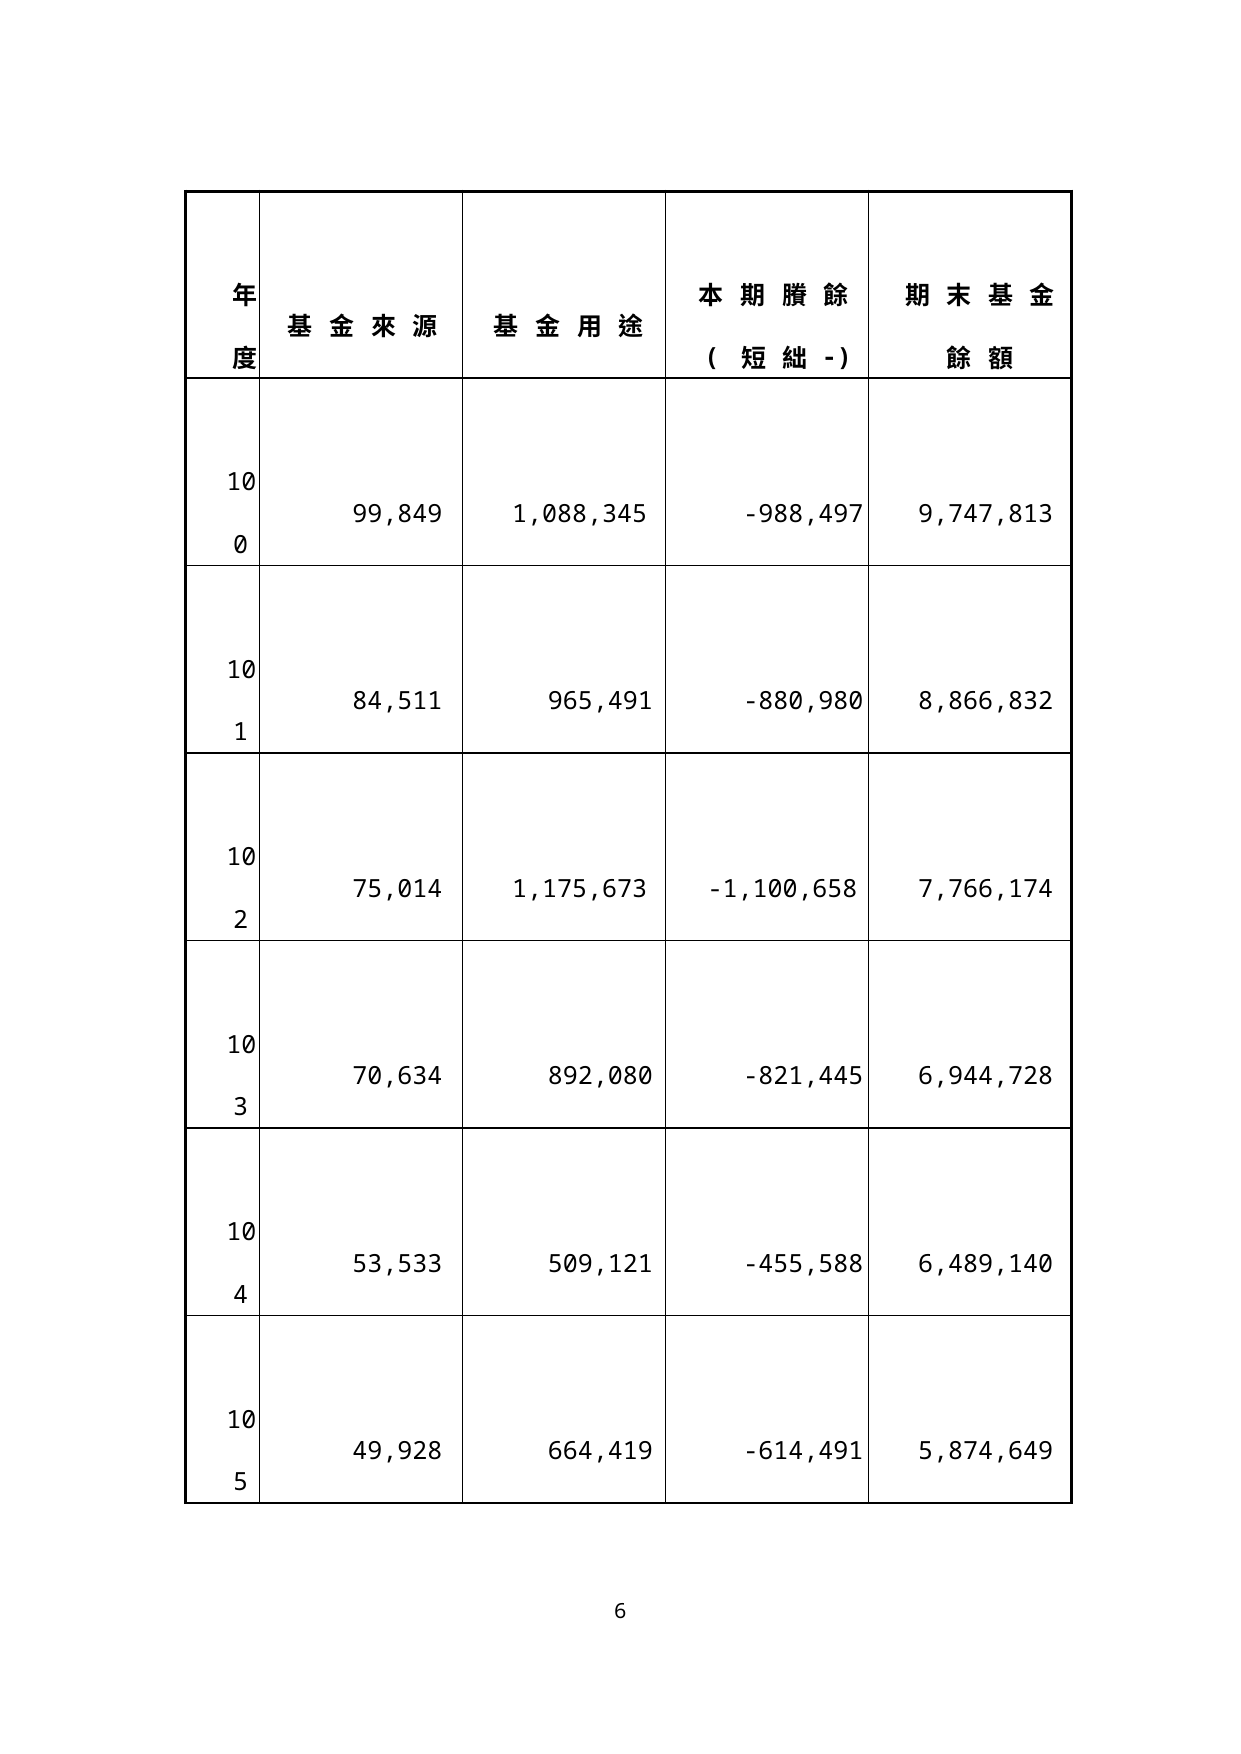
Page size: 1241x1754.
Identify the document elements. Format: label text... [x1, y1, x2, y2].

table_cell 102 [187, 754, 259, 939]
table_cell 49,928 [260, 1316, 462, 1502]
table_cell 1,175,673 [463, 754, 665, 939]
table_cell -880,980 [666, 566, 868, 752]
table_cell 7,766,174 [869, 754, 1070, 939]
table_cell 965,491 [463, 566, 665, 752]
table_cell 105 [187, 1316, 259, 1502]
table_cell -821,445 [666, 941, 868, 1127]
table_cell 53,533 [260, 1129, 462, 1314]
table_cell -988,497 [666, 379, 868, 564]
table_cell 9,747,813 [869, 379, 1070, 564]
table_cell 892,080 [463, 941, 665, 1127]
table_cell 101 [187, 566, 259, 752]
table_cell -455,588 [666, 1129, 868, 1314]
table_cell 70,634 [260, 941, 462, 1127]
table_cell 100 [187, 379, 259, 564]
table_cell 99,849 [260, 379, 462, 564]
table_header 年度 [187, 193, 259, 377]
table_cell 84,511 [260, 566, 462, 752]
table_cell 104 [187, 1129, 259, 1314]
table_cell -1,100,658 [666, 754, 868, 939]
table_cell 509,121 [463, 1129, 665, 1314]
table_cell 1,088,345 [463, 379, 665, 564]
table_cell -614,491 [666, 1316, 868, 1502]
table_cell 103 [187, 941, 259, 1127]
table_cell 6,489,140 [869, 1129, 1070, 1314]
table_cell 664,419 [463, 1316, 665, 1502]
table_cell 75,014 [260, 754, 462, 939]
table_header 期末基金餘額 [869, 193, 1070, 377]
table_cell 5,874,649 [869, 1316, 1070, 1502]
table_header 基金來源 [260, 193, 462, 377]
table_header 本期賸餘(短絀-) [666, 193, 868, 377]
table_header 基金用途 [463, 193, 665, 377]
table_cell 6,944,728 [869, 941, 1070, 1127]
table_cell 8,866,832 [869, 566, 1070, 752]
